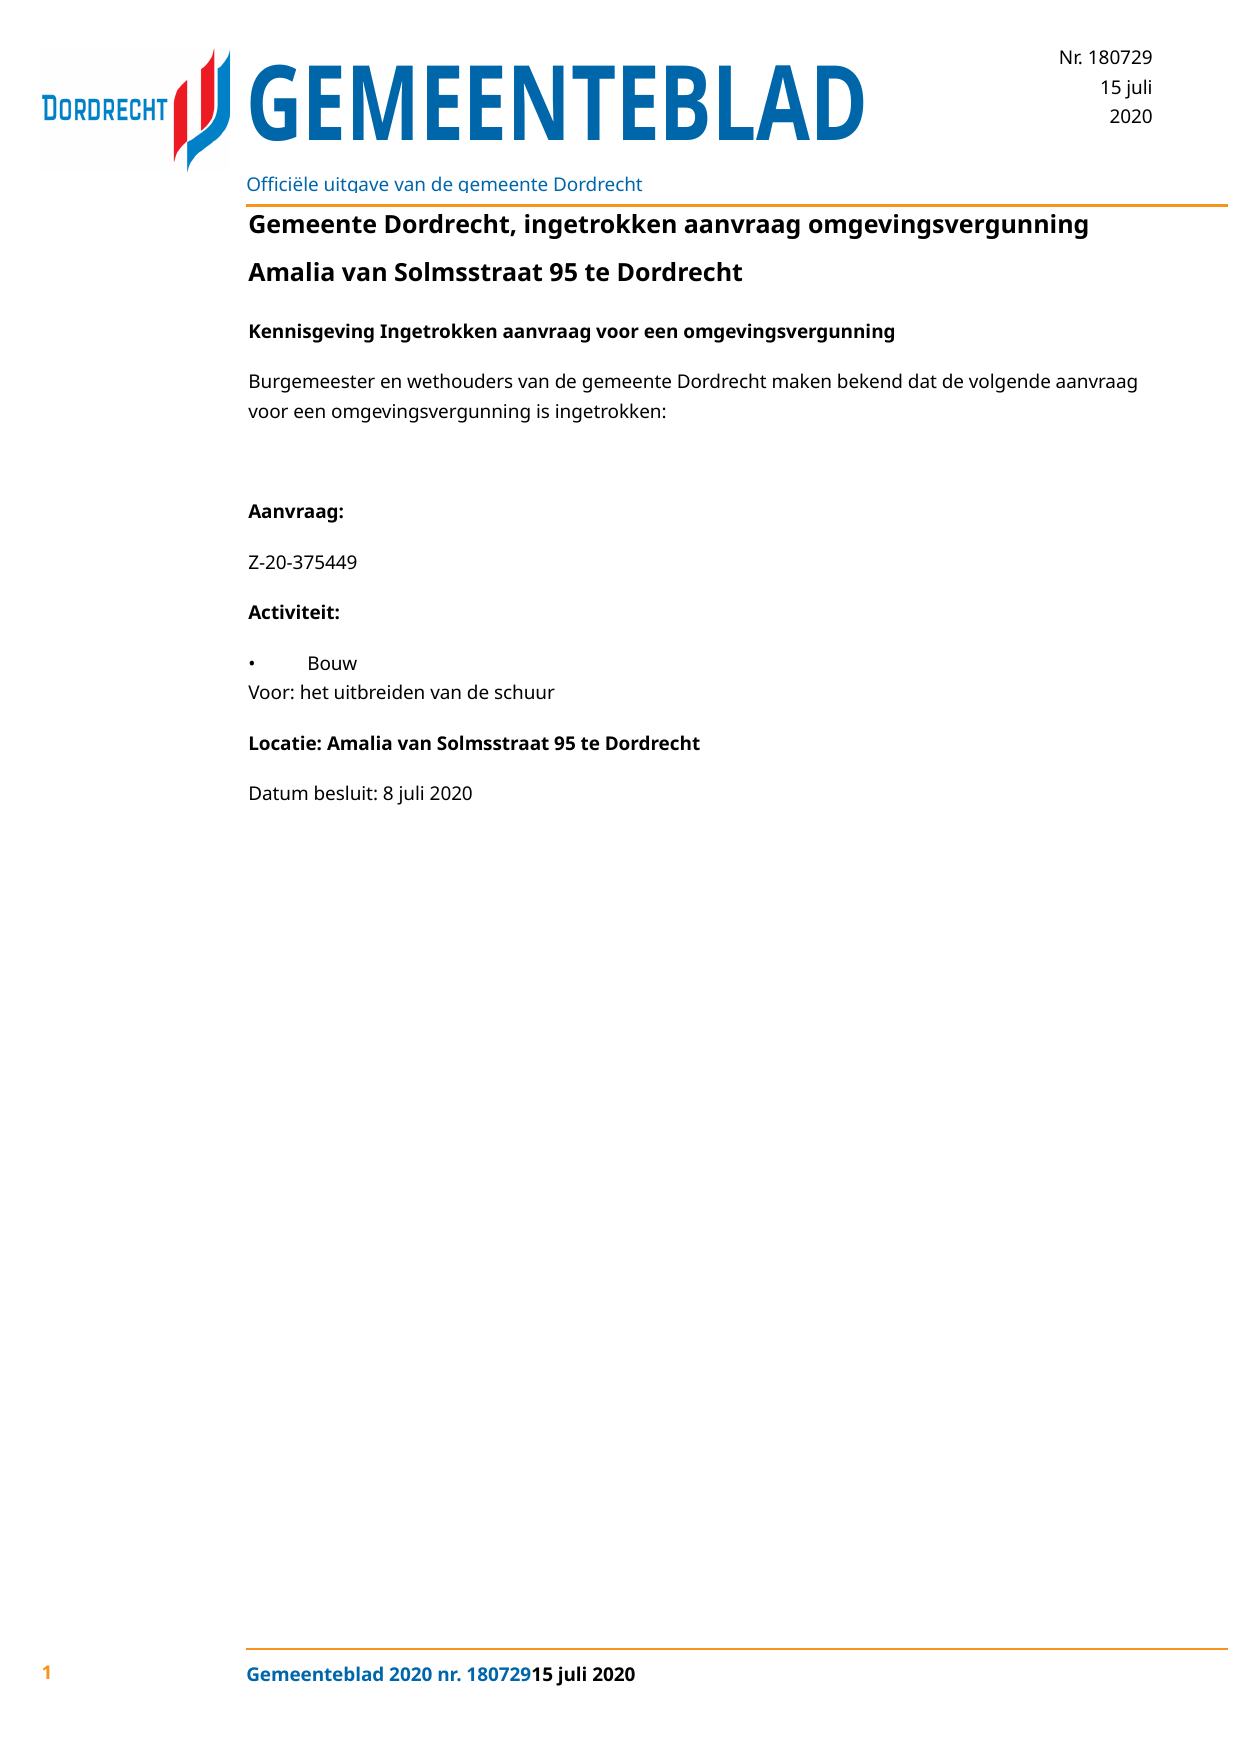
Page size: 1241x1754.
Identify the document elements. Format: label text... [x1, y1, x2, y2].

text Activiteit: [248, 599, 1152, 625]
text Datum besluit: 8 juli 2020 [248, 780, 1152, 806]
text Z-20-375449 [248, 549, 1152, 575]
text Gemeente Dordrecht, ingetrokken aanvraag omgevingsvergunning Amalia van Solmsstraat 95 te Dordrecht [248, 207, 1152, 288]
picture [41, 47, 231, 172]
text Locatie: Amalia van Solmsstraat 95 te Dordrecht [248, 730, 1152, 756]
text Burgemeester en wethouders van de gemeente Dordrecht maken bekend dat de volgende aanvraag voor een omgevingsvergunning is ingetrokken: [248, 368, 1152, 424]
text Voor: het uitbreiden van de schuur [248, 679, 1152, 705]
text Aanvraag: [248, 499, 1152, 524]
text Kennisgeving Ingetrokken aanvraag voor een omgevingsvergunning [248, 318, 1152, 344]
list Bouw [248, 650, 1152, 676]
